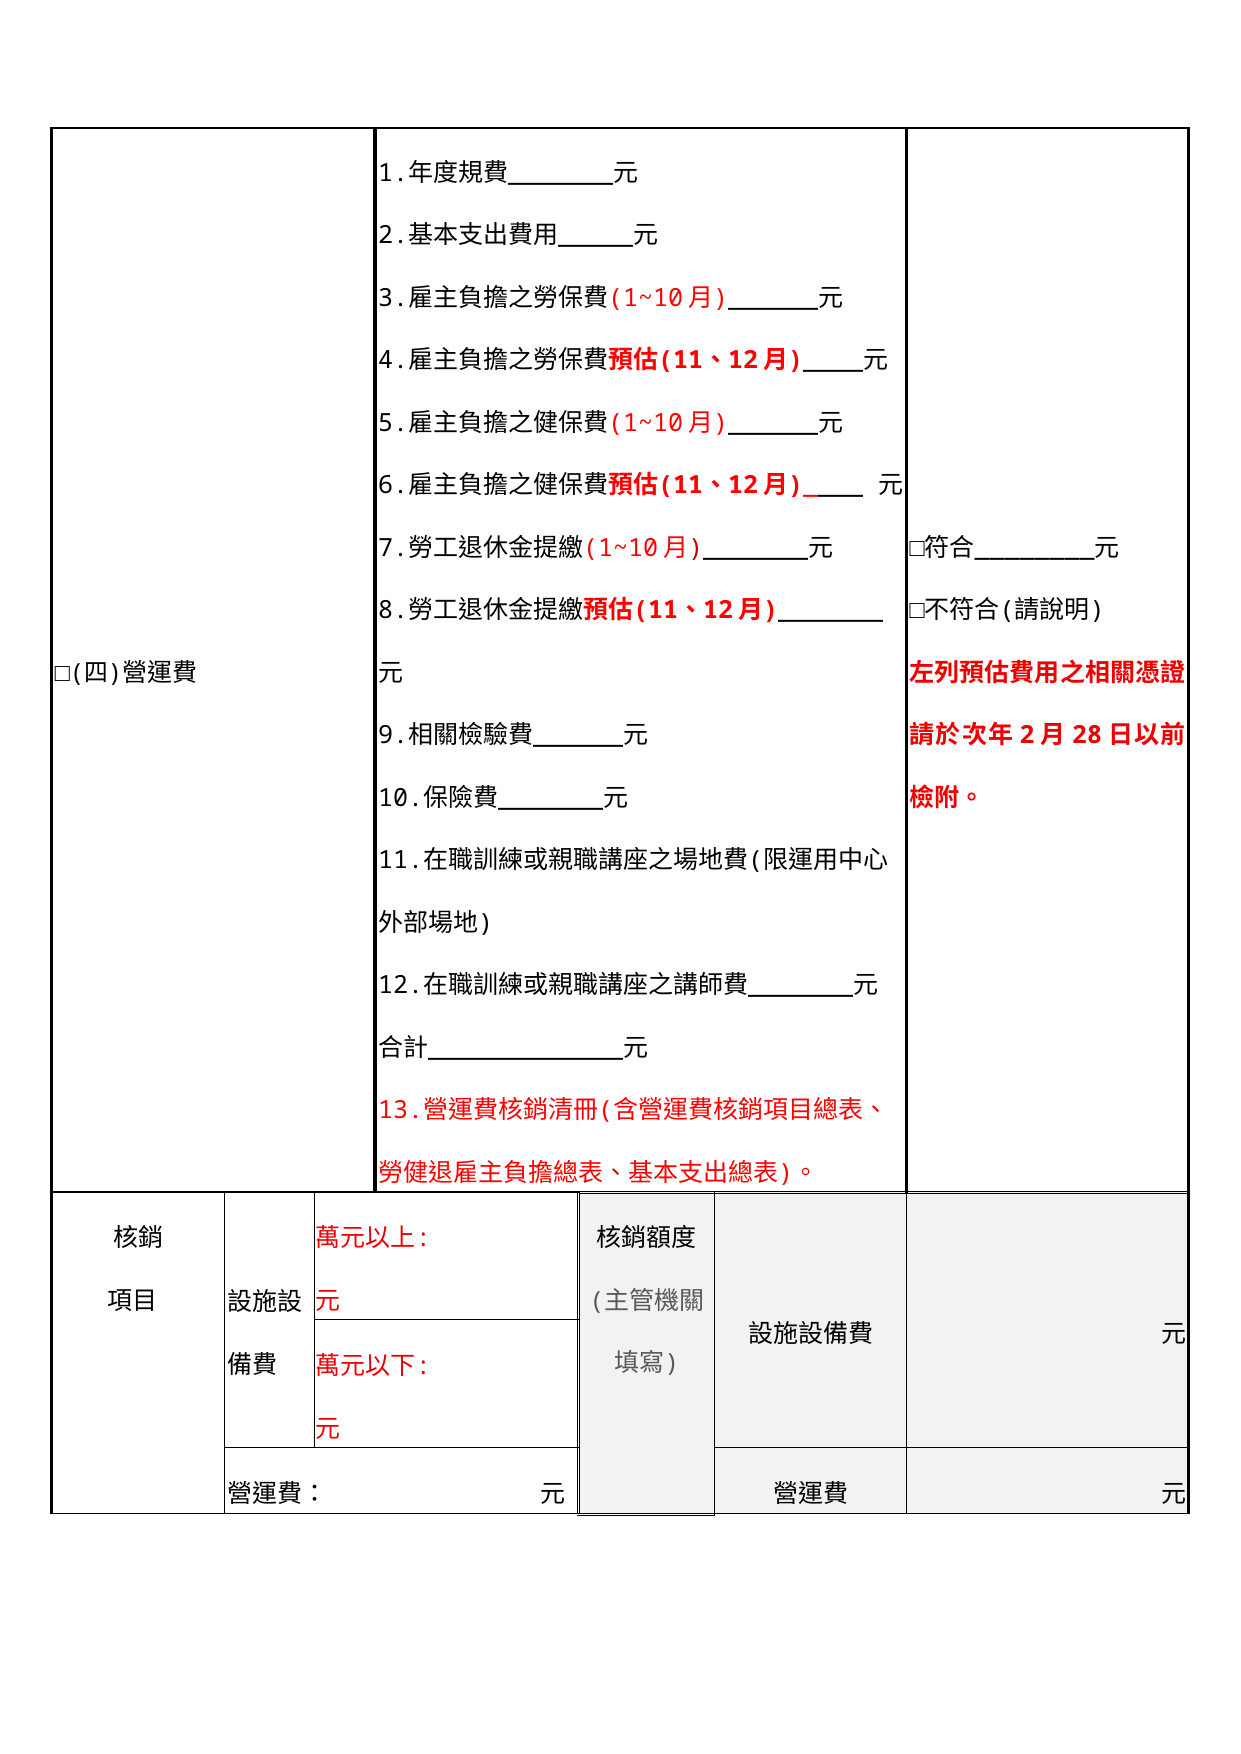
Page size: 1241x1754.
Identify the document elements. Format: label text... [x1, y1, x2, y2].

table_cell 元 [907, 1194, 1187, 1447]
table_cell 設施設備費 [715, 1194, 906, 1447]
table_cell 核銷額度 (主管機關填寫) [580, 1194, 714, 1513]
table_cell 萬元以下: 元 [315, 1320, 577, 1447]
table_cell 營運費： 元 [225, 1448, 577, 1513]
table_cell □符合________元 □不符合(請說明) 左列預估費用之相關憑證請於次年2月28日以前檢附。 [908, 129, 1187, 1191]
table_cell 營運費 [715, 1448, 906, 1513]
table_cell □(四)營運費 [53, 129, 373, 1191]
table_cell 元 [907, 1448, 1187, 1513]
table_cell 萬元以上: 元 [315, 1193, 577, 1319]
table_cell 核銷 項目 [53, 1193, 224, 1513]
table_cell 1.年度規費_______元 2.基本支出費用_____元 3.雇主負擔之勞保費(1~10月)______元 4.雇主負擔之勞保費預估(11、12月)____元 5.雇主負擔之健保費(1~10月)______元 6.雇主負擔之健保費預估(11、12月)____ 元 7.勞工退休金提繳(1~10月)_______元 8.勞工退休金提繳預估(11、12月)_______元 9.相關檢驗費______元 10.保險費_______元 11.在職訓練或親職講座之場地費(限運用中心外部場地) 12.在職訓練或親職講座之講師費_______元 合計_____________元 13.營運費核銷清冊(含營運費核銷項目總表、勞健退雇主負擔總表、基本支出總表)。 [377, 129, 905, 1191]
table_cell 設施設備費 [225, 1193, 314, 1447]
